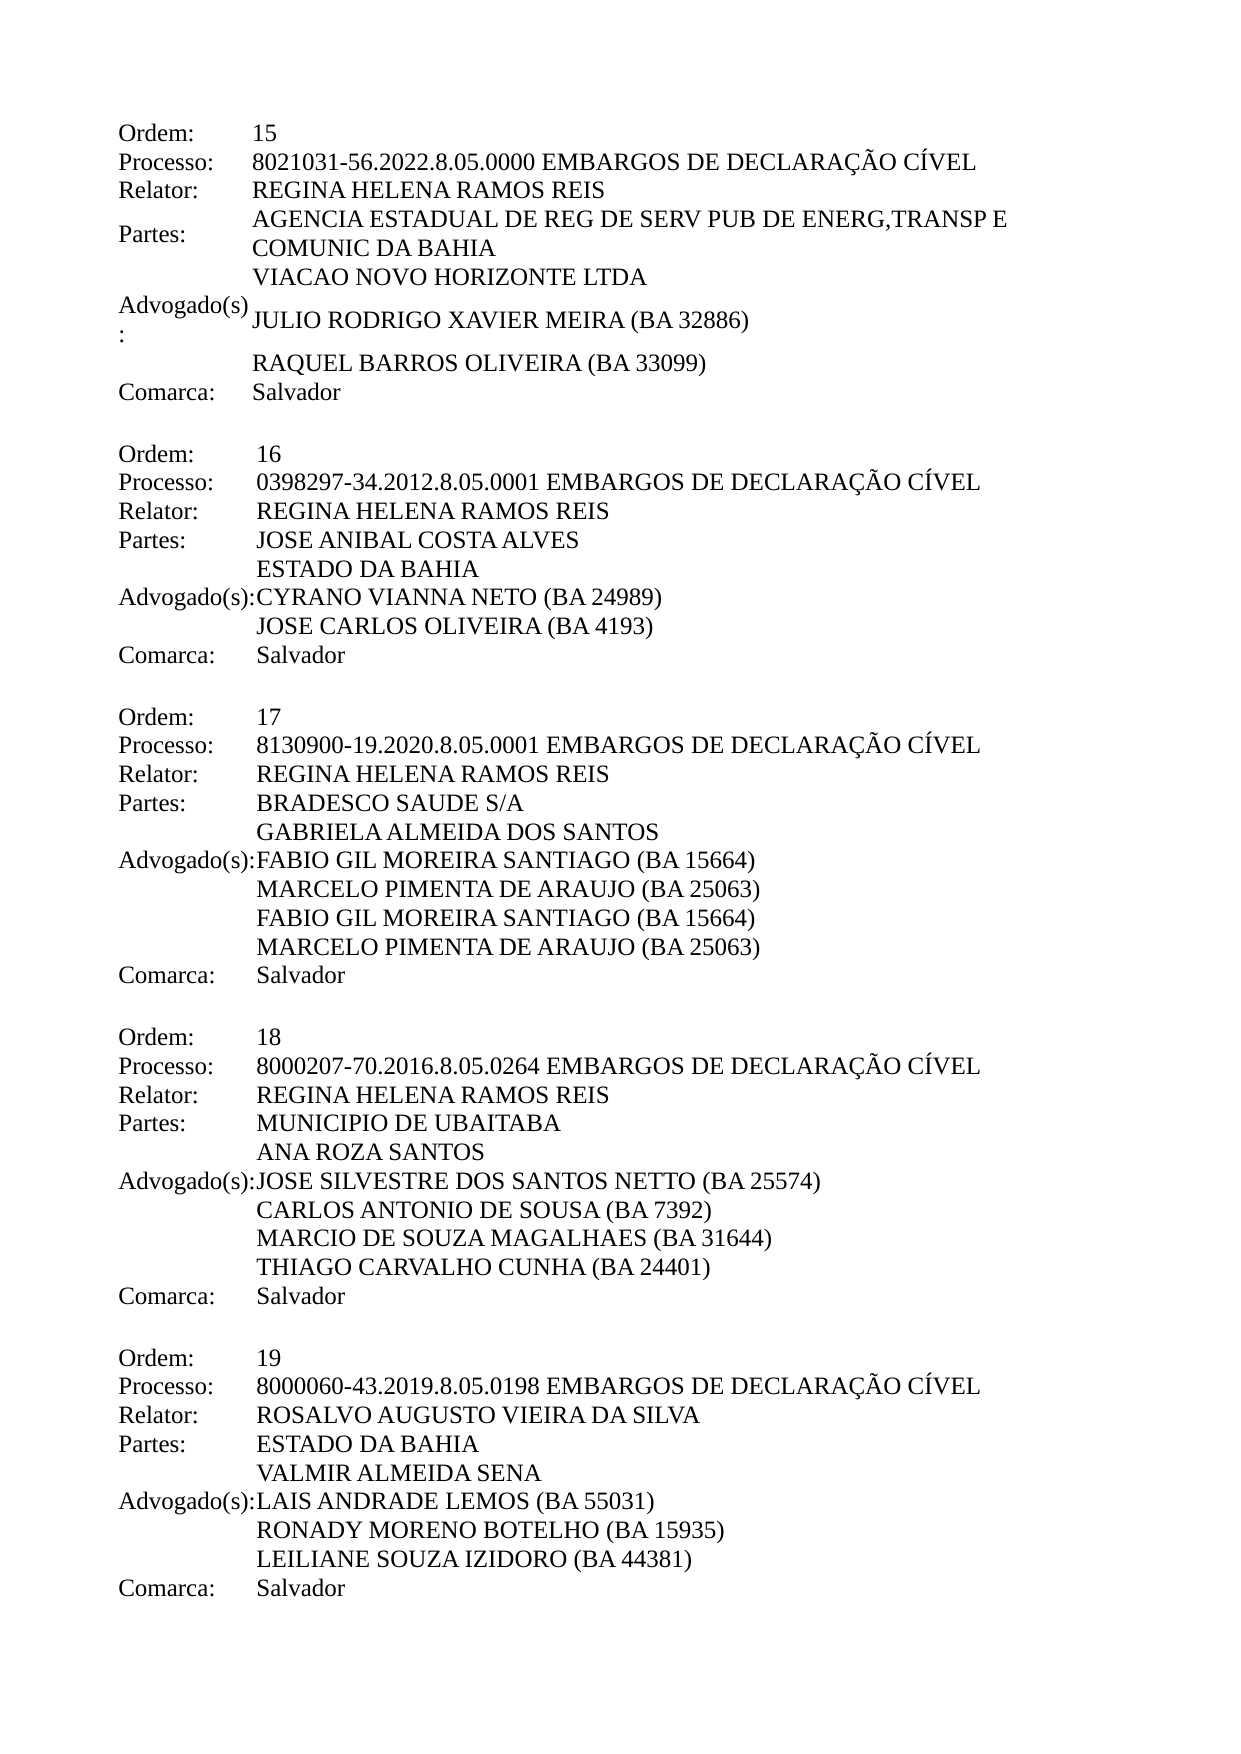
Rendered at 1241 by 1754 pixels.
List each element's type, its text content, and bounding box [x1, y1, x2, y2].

table_header 15 [252, 118, 1122, 147]
table_cell Partes: [118, 788, 256, 817]
table_cell ESTADO DA BAHIA [256, 1429, 984, 1458]
table_cell Relator: [118, 1080, 256, 1108]
table_header 19 [256, 1343, 984, 1371]
table_cell Processo: [118, 1051, 256, 1080]
table_header 17 [256, 702, 984, 730]
table_cell Salvador [256, 640, 984, 669]
table_cell [118, 1195, 256, 1223]
table_cell ESTADO DA BAHIA [256, 554, 984, 582]
table_cell RONADY MORENO BOTELHO (BA 15935) [256, 1515, 984, 1544]
table_cell 0398297-34.2012.8.05.0001 EMBARGOS DE DECLARAÇÃO CÍVEL [256, 468, 984, 496]
table_cell JULIO RODRIGO XAVIER MEIRA (BA 32886) [252, 291, 1122, 348]
table_cell REGINA HELENA RAMOS REIS [256, 1080, 984, 1108]
table_cell Advogado(s): [118, 1166, 256, 1195]
table_cell [118, 554, 256, 582]
table_cell [118, 348, 252, 377]
table_header Ordem: [118, 702, 256, 730]
table_header Ordem: [118, 439, 256, 467]
table_cell [118, 903, 256, 932]
table_header Ordem: [118, 1343, 256, 1371]
table_cell REGINA HELENA RAMOS REIS [252, 176, 1122, 204]
table_cell Advogado(s): [118, 1486, 256, 1515]
table_cell Advogado(s): [118, 583, 256, 611]
table_cell Relator: [118, 759, 256, 788]
table_cell Partes: [118, 204, 252, 262]
table_cell [118, 932, 256, 960]
table_cell Salvador [256, 1281, 984, 1310]
table_cell Salvador [256, 1573, 984, 1601]
table_cell REGINA HELENA RAMOS REIS [256, 496, 984, 525]
table_cell MARCIO DE SOUZA MAGALHAES (BA 31644) [256, 1224, 984, 1252]
table_cell CYRANO VIANNA NETO (BA 24989) [256, 583, 984, 611]
table_cell Processo: [118, 1371, 256, 1400]
table_cell [118, 1252, 256, 1281]
table_cell Processo: [118, 730, 256, 759]
table_cell 8021031-56.2022.8.05.0000 EMBARGOS DE DECLARAÇÃO CÍVEL [252, 147, 1122, 176]
table_cell [118, 1224, 256, 1252]
table_cell JOSE CARLOS OLIVEIRA (BA 4193) [256, 611, 984, 640]
table_cell RAQUEL BARROS OLIVEIRA (BA 33099) [252, 348, 1122, 377]
table_cell Comarca: [118, 960, 256, 989]
table_header Ordem: [118, 1022, 256, 1051]
table_cell ANA ROZA SANTOS [256, 1137, 984, 1166]
table_header Ordem: [118, 118, 252, 147]
table_cell Processo: [118, 468, 256, 496]
table_cell Partes: [118, 525, 256, 554]
table_cell Comarca: [118, 1573, 256, 1601]
table_cell AGENCIA ESTADUAL DE REG DE SERV PUB DE ENERG,TRANSP E COMUNIC DA BAHIA [252, 204, 1122, 262]
table_cell LEILIANE SOUZA IZIDORO (BA 44381) [256, 1544, 984, 1573]
table_cell 8000207-70.2016.8.05.0264 EMBARGOS DE DECLARAÇÃO CÍVEL [256, 1051, 984, 1080]
table_cell Partes: [118, 1109, 256, 1137]
table_cell [118, 1515, 256, 1544]
table_cell MARCELO PIMENTA DE ARAUJO (BA 25063) [256, 874, 984, 903]
table_cell 8130900-19.2020.8.05.0001 EMBARGOS DE DECLARAÇÃO CÍVEL [256, 730, 984, 759]
table_cell THIAGO CARVALHO CUNHA (BA 24401) [256, 1252, 984, 1281]
table_cell Relator: [118, 176, 252, 204]
table_cell JOSE ANIBAL COSTA ALVES [256, 525, 984, 554]
table_header 16 [256, 439, 984, 467]
table_header 18 [256, 1022, 984, 1051]
table_cell [118, 1544, 256, 1573]
table_cell Partes: [118, 1429, 256, 1458]
table_cell VIACAO NOVO HORIZONTE LTDA [252, 262, 1122, 291]
table_cell [118, 611, 256, 640]
table_cell FABIO GIL MOREIRA SANTIAGO (BA 15664) [256, 845, 984, 874]
table_cell JOSE SILVESTRE DOS SANTOS NETTO (BA 25574) [256, 1166, 984, 1195]
table_cell Comarca: [118, 640, 256, 669]
table_cell 8000060-43.2019.8.05.0198 EMBARGOS DE DECLARAÇÃO CÍVEL [256, 1371, 984, 1400]
table_cell Advogado(s): [118, 845, 256, 874]
table_cell REGINA HELENA RAMOS REIS [256, 759, 984, 788]
table_cell Relator: [118, 496, 256, 525]
table_cell Comarca: [118, 377, 252, 406]
table_cell BRADESCO SAUDE S/A [256, 788, 984, 817]
table_cell Advogado(s): [118, 291, 252, 348]
table_cell Processo: [118, 147, 252, 176]
table_cell MARCELO PIMENTA DE ARAUJO (BA 25063) [256, 932, 984, 960]
table_cell Salvador [252, 377, 1122, 406]
table_cell [118, 1458, 256, 1486]
table_cell GABRIELA ALMEIDA DOS SANTOS [256, 817, 984, 845]
table_cell LAIS ANDRADE LEMOS (BA 55031) [256, 1486, 984, 1515]
table_cell MUNICIPIO DE UBAITABA [256, 1109, 984, 1137]
table_cell ROSALVO AUGUSTO VIEIRA DA SILVA [256, 1400, 984, 1429]
table_cell [118, 1137, 256, 1166]
table_cell Relator: [118, 1400, 256, 1429]
table_cell [118, 817, 256, 845]
table_cell CARLOS ANTONIO DE SOUSA (BA 7392) [256, 1195, 984, 1223]
table_cell FABIO GIL MOREIRA SANTIAGO (BA 15664) [256, 903, 984, 932]
table_cell VALMIR ALMEIDA SENA [256, 1458, 984, 1486]
table_cell [118, 262, 252, 291]
table_cell Salvador [256, 960, 984, 989]
table_cell Comarca: [118, 1281, 256, 1310]
table_cell [118, 874, 256, 903]
